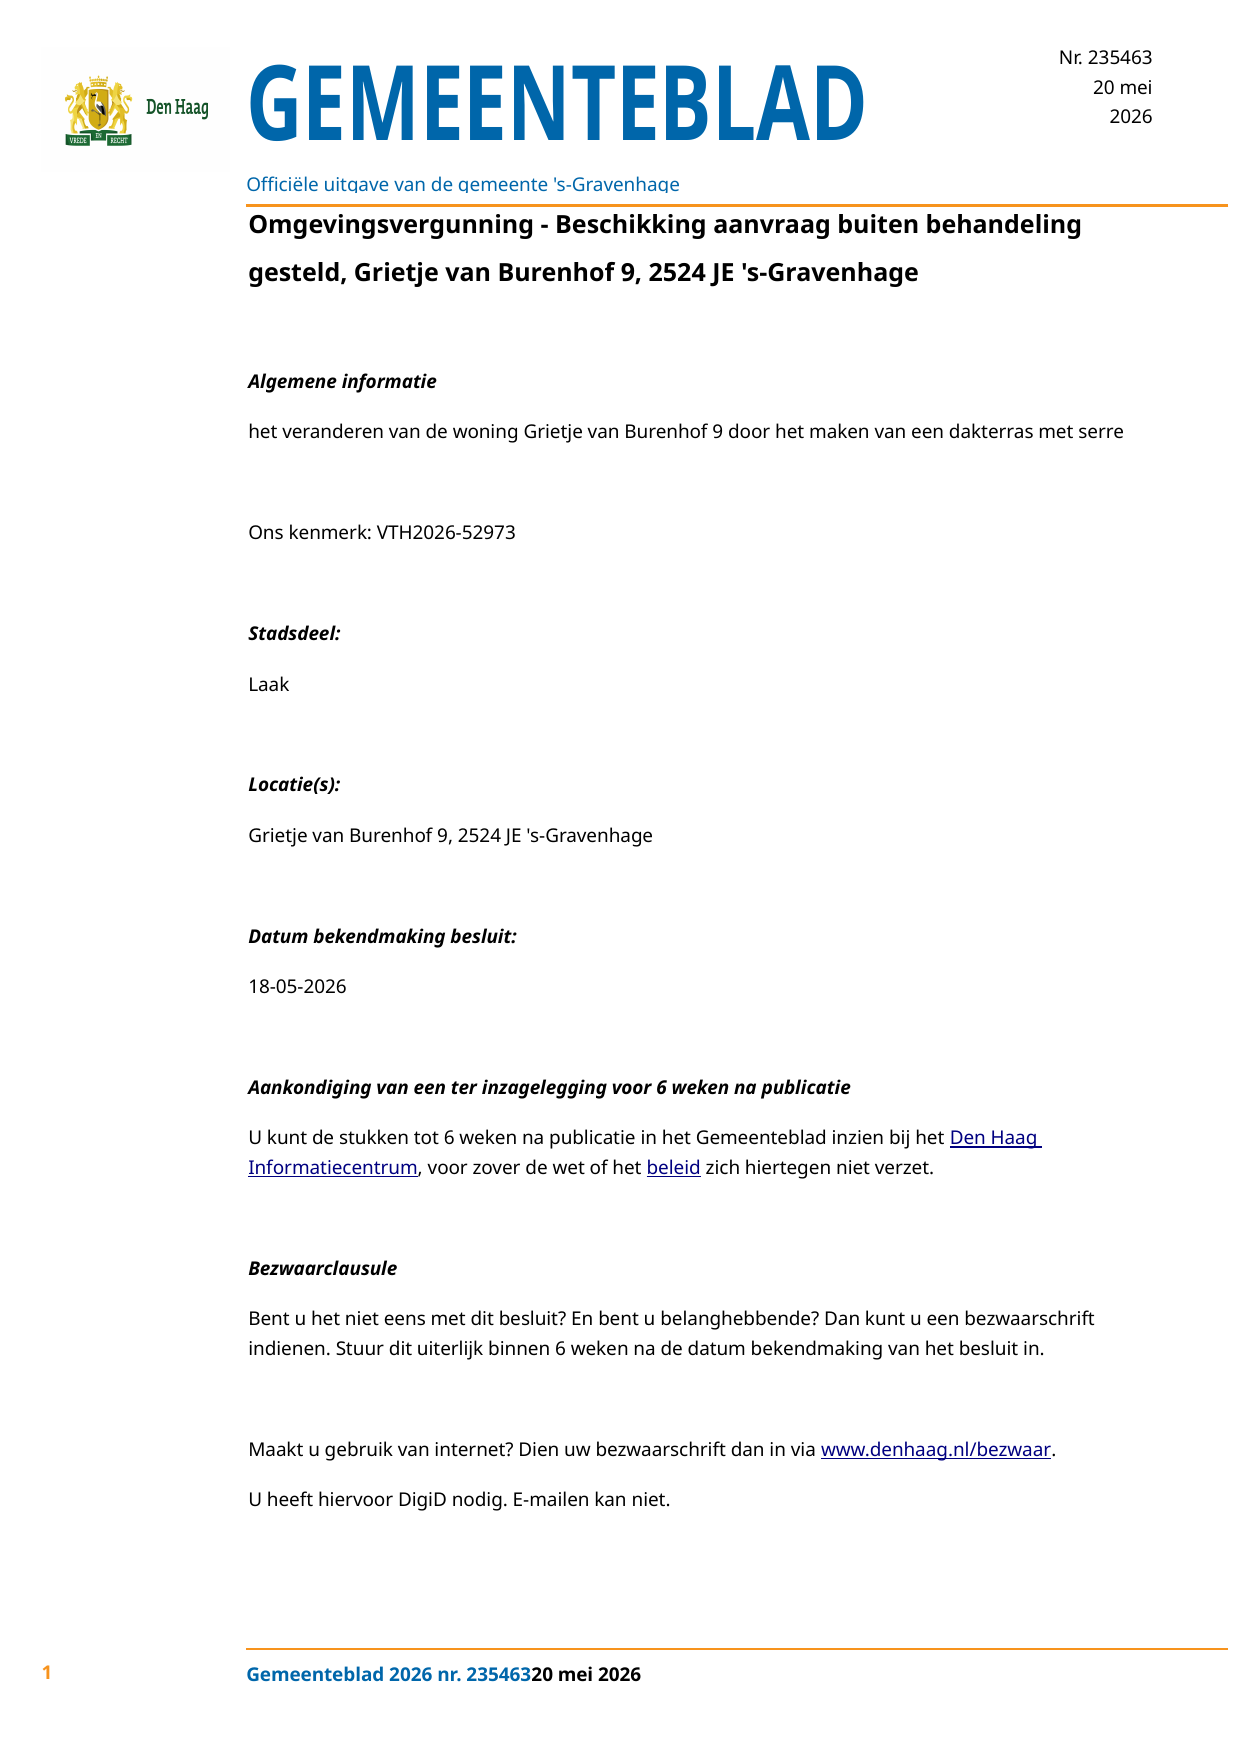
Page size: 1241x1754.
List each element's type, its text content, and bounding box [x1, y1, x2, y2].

text U kunt de stukken tot 6 weken na publicatie in het Gemeenteblad inzien bij het Den Haag Informatiecentrum, voor zover de wet of het beleid zich hiertegen niet verzet. [248, 1124, 1152, 1180]
text Algemene informatie [248, 368, 1152, 394]
text Grietje van Burenhof 9, 2524 JE 's-Gravenhage [248, 822, 1152, 848]
text Locatie(s): [248, 772, 1152, 797]
text 18-05-2026 [248, 973, 1152, 999]
text U heeft hiervoor DigiD nodig. E-mailen kan niet. [248, 1486, 1152, 1512]
text Laak [248, 671, 1152, 697]
picture [41, 47, 231, 172]
text Maakt u gebruik van internet? Dien uw bezwaarschrift dan in via www.denhaag.nl/bezwaar. [248, 1436, 1152, 1462]
text Stadsdeel: [248, 620, 1152, 646]
text Datum bekendmaking besluit: [248, 923, 1152, 949]
text Bezwaarclausule [248, 1255, 1152, 1281]
text Aankondiging van een ter inzagelegging voor 6 weken na publicatie [248, 1074, 1152, 1100]
text Ons kenmerk: VTH2026-52973 [248, 519, 1152, 545]
text het veranderen van de woning Grietje van Burenhof 9 door het maken van een dakterras met serre [248, 419, 1152, 444]
text Bent u het niet eens met dit besluit? En bent u belanghebbende? Dan kunt u een bezwaarschrift indienen. Stuur dit uiterlijk binnen 6 weken na de datum bekendmaking van het besluit in. [248, 1305, 1152, 1361]
text Omgevingsvergunning - Beschikking aanvraag buiten behandeling gesteld, Grietje van Burenhof 9, 2524 JE 's-Gravenhage [248, 207, 1152, 288]
